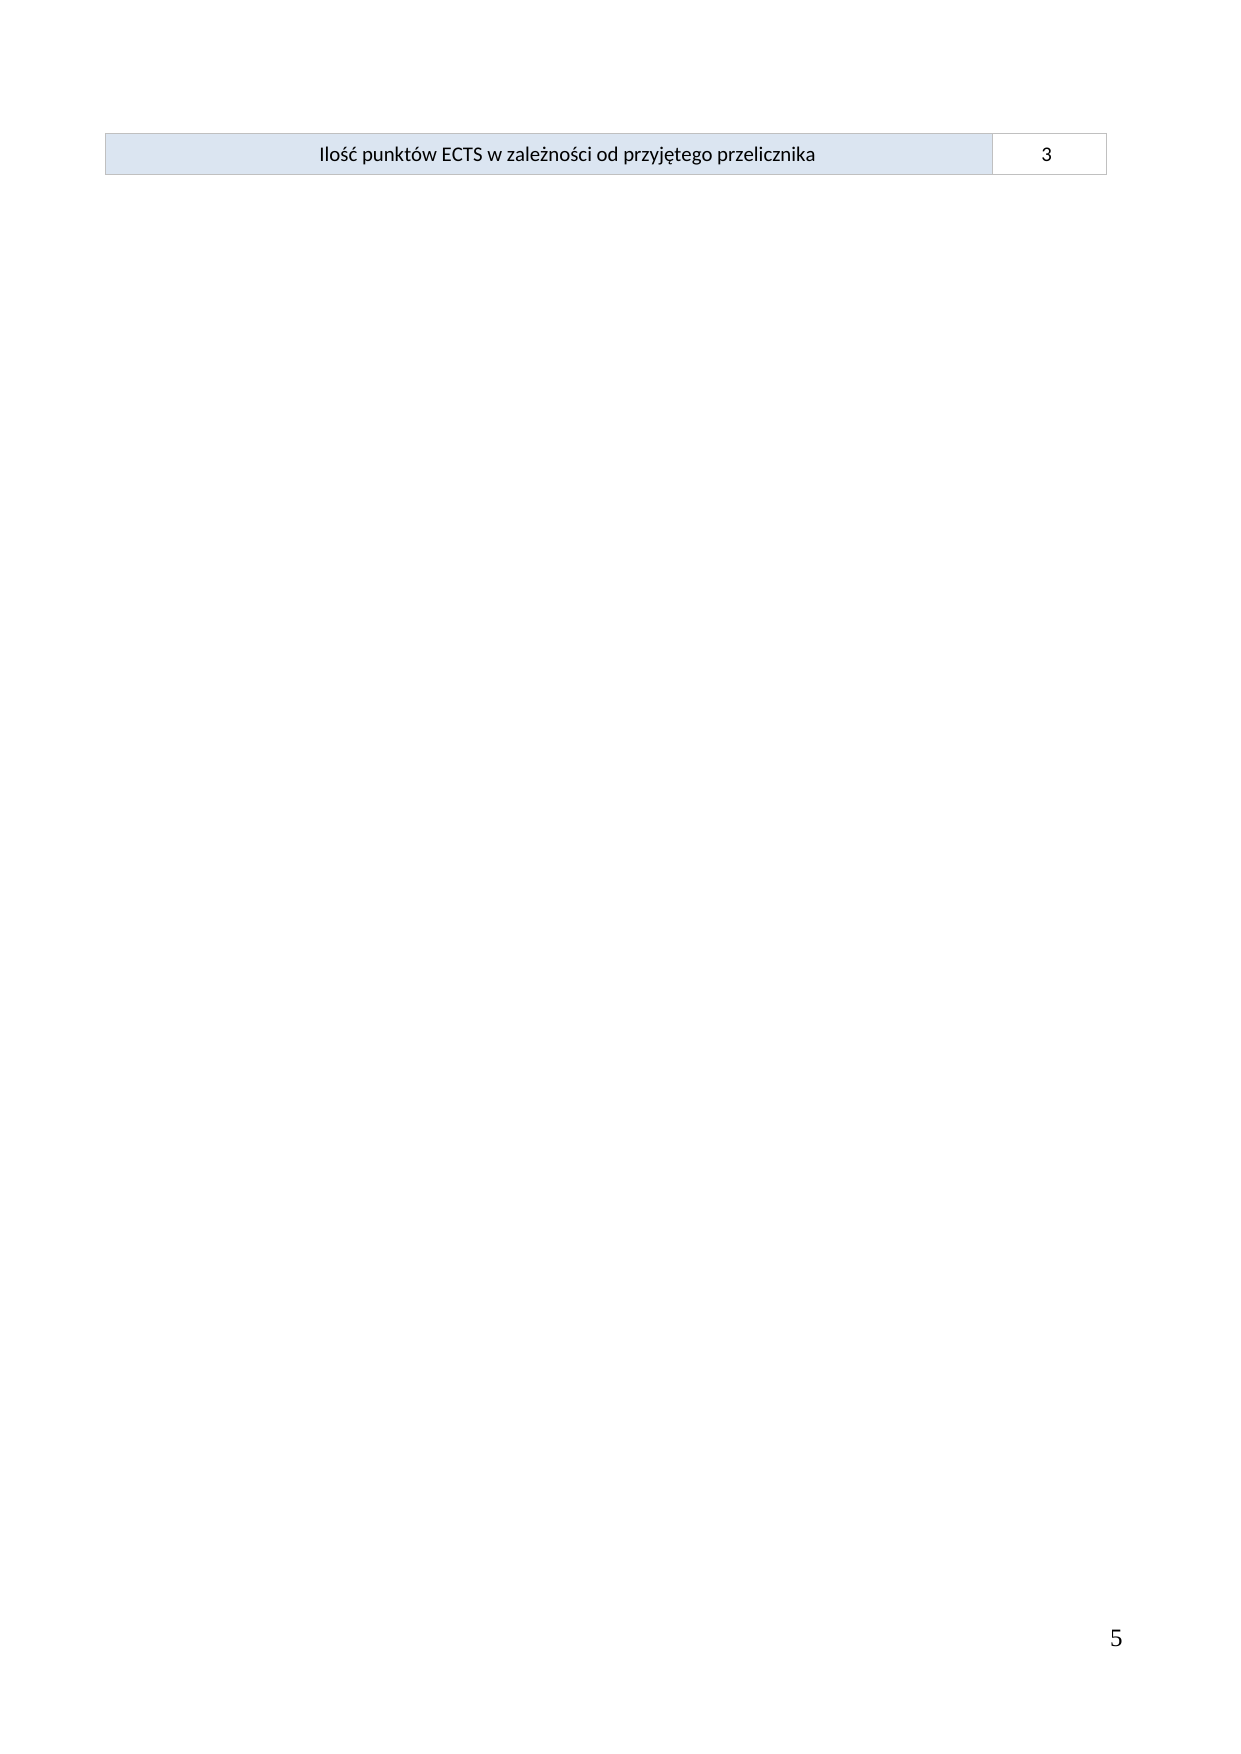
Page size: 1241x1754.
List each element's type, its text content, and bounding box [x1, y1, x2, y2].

table_cell 3 [993, 134, 1106, 174]
table_cell Ilość punktów ECTS w zależności od przyjętego przelicznika [106, 134, 992, 174]
